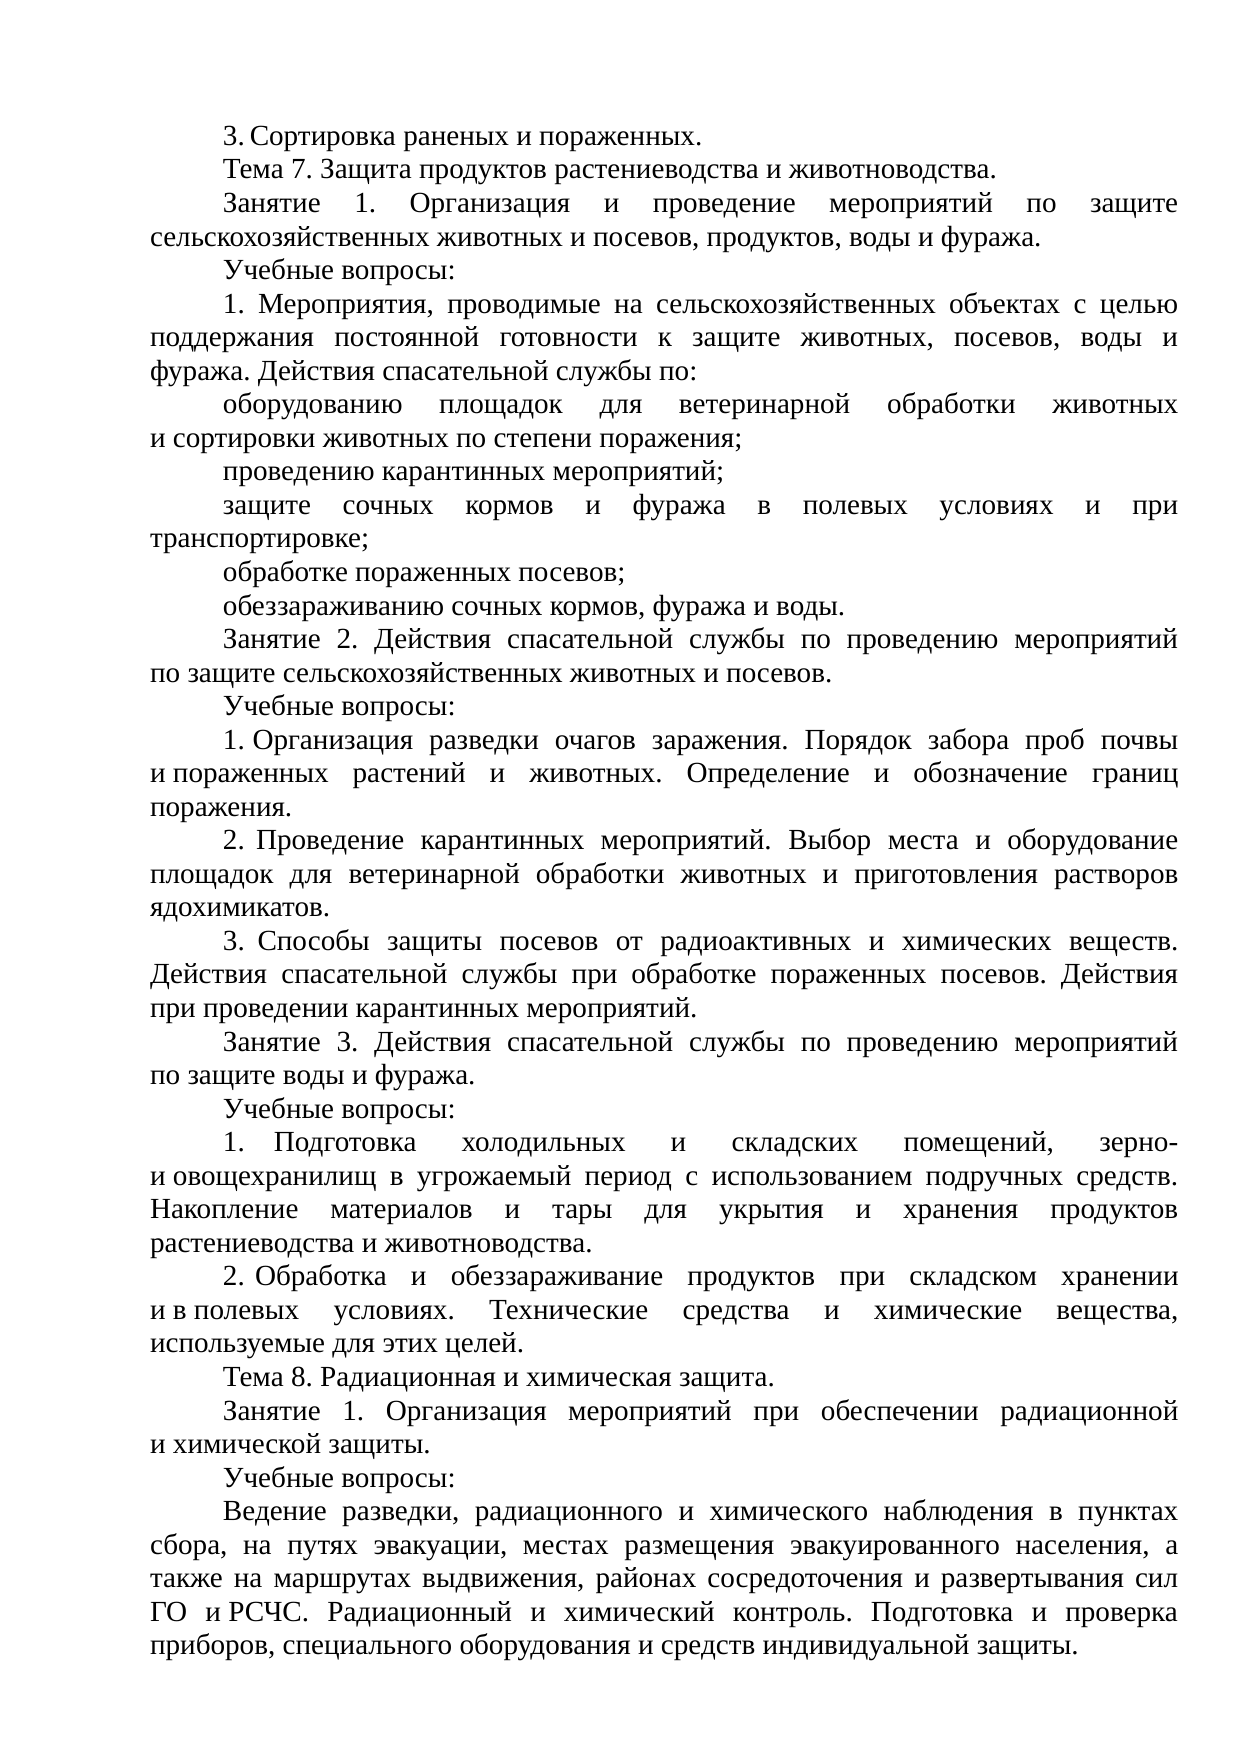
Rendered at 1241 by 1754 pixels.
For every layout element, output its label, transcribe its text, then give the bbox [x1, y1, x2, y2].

text Учебные вопросы: [150, 1460, 1181, 1493]
list Организация разведки очагов заражения. Порядок забора проб почвы и пораженных растений и животных. Определение и обозначение границ поражения. [150, 722, 1179, 822]
text 1. Мероприятия, проводимые на сельскохозяйственных объектах с целью поддержания постоянной готовности к защите животных, посевов, воды и фуража. Действия спасательной службы по: [150, 286, 1179, 386]
text Занятие 2. Действия спасательной службы по проведению мероприятий по защите сельскохозяйственных животных и посевов. [150, 621, 1179, 688]
text проведению карантинных мероприятий; [150, 453, 1181, 487]
text Тема 7. Защита продуктов растениеводства и животноводства. [150, 152, 1181, 185]
text Занятие 3. Действия спасательной службы по проведению мероприятий по защите воды и фуража. [150, 1024, 1179, 1091]
list Подготовка холодильных и складских помещений, зерно- и овощехранилищ в угрожаемый период с использованием подручных средств. Накопление материалов и тары для укрытия и хранения продуктов растениеводства и животноводства. [150, 1124, 1179, 1258]
list Обработка и обеззараживание продуктов при складском хранении и в полевых условиях. Технические средства и химические вещества, используемые для этих целей. [150, 1258, 1179, 1359]
text Занятие 1. Организация мероприятий при обеспечении радиационной и химической защиты. [150, 1393, 1179, 1460]
text Ведение разведки, радиационного и химического наблюдения в пунктах сбора, на путях эвакуации, местах размещения эвакуированного населения, а также на маршрутах выдвижения, районах сосредоточения и развертывания сил ГО и РСЧС. Радиационный и химический контроль. Подготовка и проверка приборов, специального оборудования и средств индивидуальной защиты. [150, 1493, 1179, 1661]
text Тема 8. Радиационная и химическая защита. [150, 1359, 1181, 1393]
text Учебные вопросы: [150, 688, 1181, 722]
text Учебные вопросы: [150, 252, 1181, 286]
text Занятие 1. Организация и проведение мероприятий по защите сельскохозяйственных животных и посевов, продуктов, воды и фуража. [150, 185, 1179, 252]
list Способы защиты посевов от радиоактивных и химических веществ. Действия спасательной службы при обработке пораженных посевов. Действия при проведении карантинных мероприятий. [150, 923, 1179, 1024]
text Учебные вопросы: [150, 1091, 1181, 1124]
list Проведение карантинных мероприятий. Выбор места и оборудование площадок для ветеринарной обработки животных и приготовления растворов ядохимикатов. [150, 822, 1179, 923]
text защите сочных кормов и фуража в полевых условиях и при транспортировке; [150, 487, 1179, 554]
list Сортировка раненых и пораженных. [150, 118, 1181, 152]
text оборудованию площадок для ветеринарной обработки животных и сортировки животных по степени поражения; [150, 386, 1179, 453]
text обеззараживанию сочных кормов, фуража и воды. [150, 588, 1181, 621]
text обработке пораженных посевов; [150, 554, 1181, 588]
